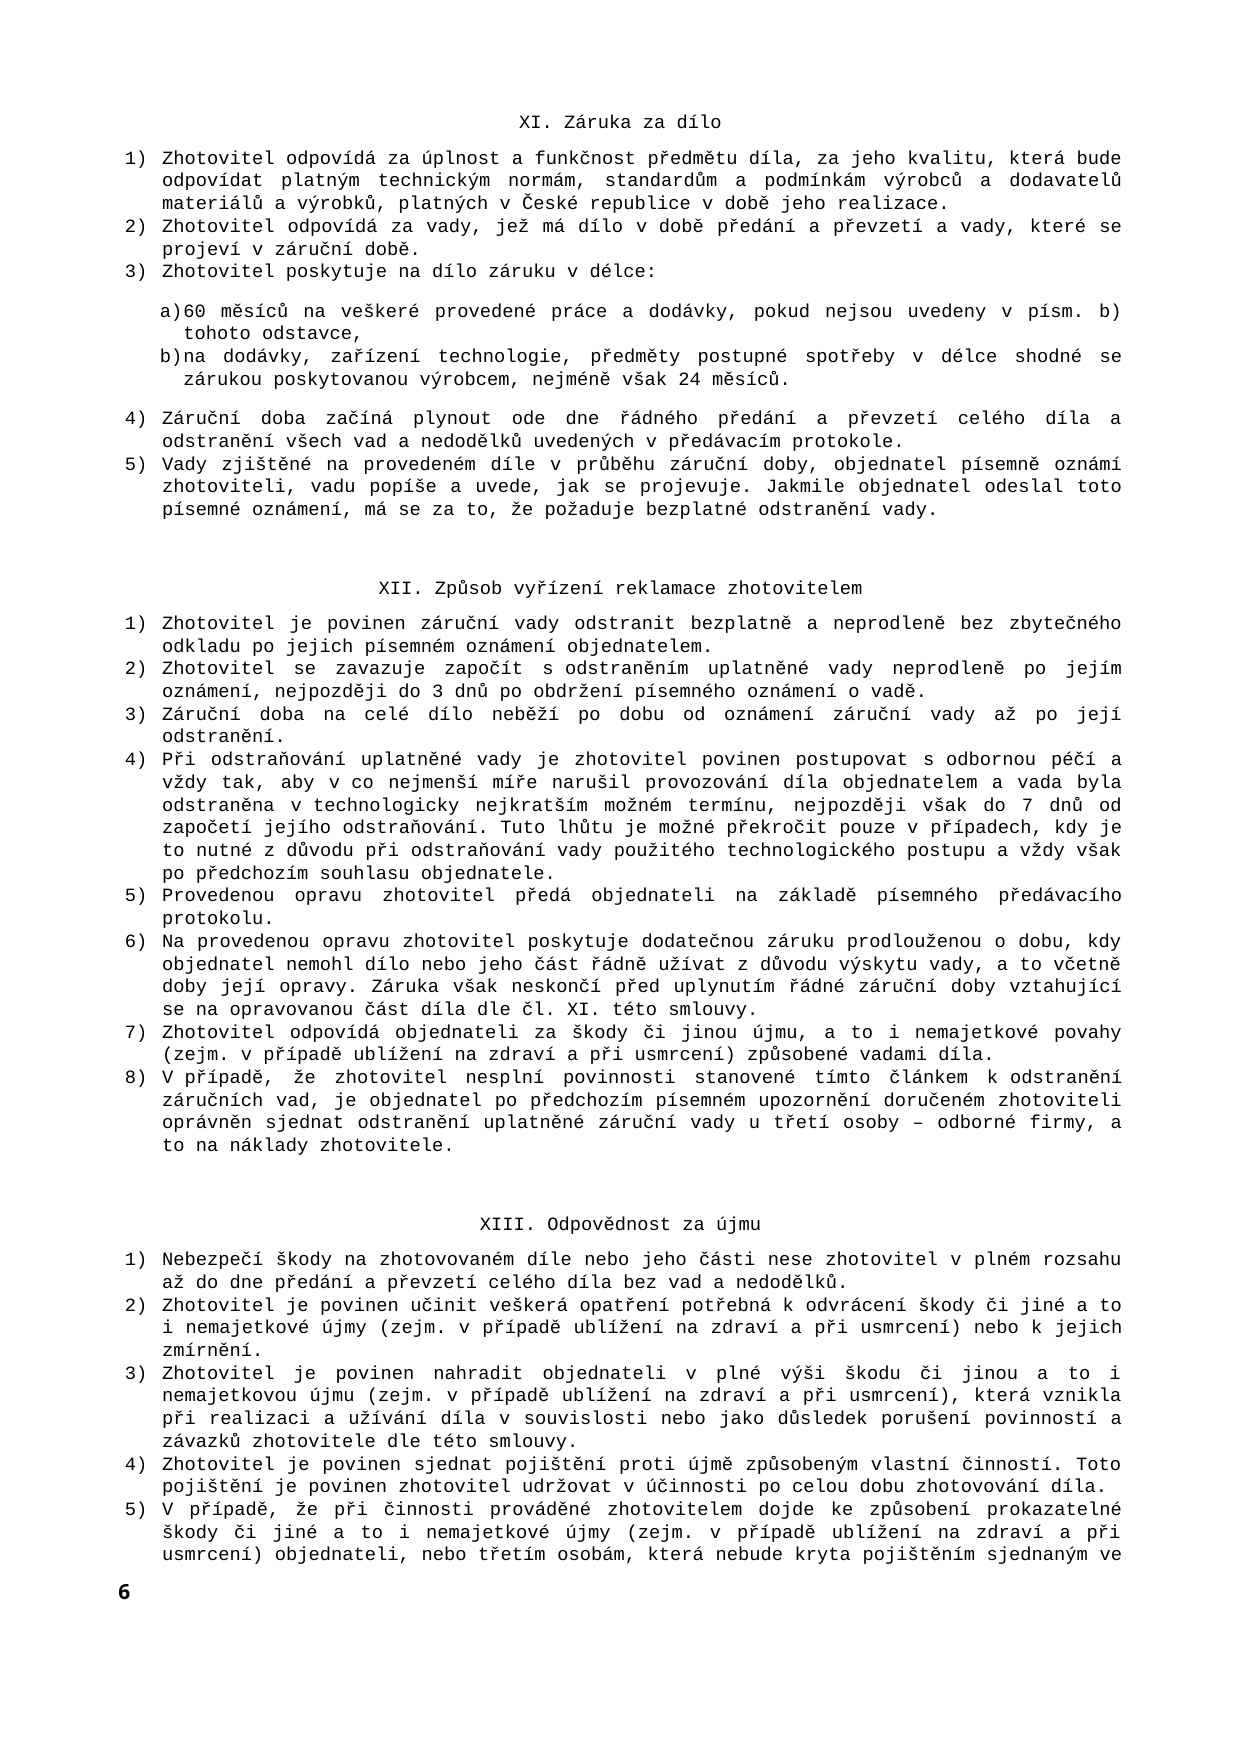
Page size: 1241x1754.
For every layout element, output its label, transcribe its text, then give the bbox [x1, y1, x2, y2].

list Zhotovitel je povinen záruční vady odstranit bezplatně a neprodleně bez zbytečného odkladu po jejich písemném oznámení objednatelem. [124, 614, 1122, 658]
list Zhotovitel odpovídá za vady, jež má dílo v době předání a převzetí a vady, které se projeví v záruční době. [124, 217, 1122, 261]
list Nebezpečí škody na zhotovovaném díle nebo jeho části nese zhotovitel v plném rozsahu až do dne předání a převzetí celého díla bez vad a nedodělků. [124, 1250, 1122, 1294]
list Zhotovitel je povinen nahradit objednateli v plné výši škodu či jinou a to i nemajetkovou újmu (zejm. v případě ublížení na zdraví a při usmrcení), která vznikla při realizaci a užívání díla v souvislosti nebo jako důsledek porušení povinností a závazků zhotovitele dle této smlouvy. [124, 1363, 1122, 1453]
list Při odstraňování uplatněné vady je zhotovitel povinen postupovat s odbornou péčí a vždy tak, aby v co nejmenší míře narušil provozování díla objednatelem a vada byla odstraněna v technologicky nejkratším možném termínu, nejpozději však do 7 dnů od započetí jejího odstraňování. Tuto lhůtu je možné překročit pouze v případech, kdy je to nutné z důvodu při odstraňování vady použitého technologického postupu a vždy však po předchozím souhlasu objednatele. [124, 750, 1122, 885]
list Zhotovitel poskytuje na dílo záruku v délce: [124, 262, 1122, 283]
list Zhotovitel je povinen učinit veškerá opatření potřebná k odvrácení škody či jiné a to i nemajetkové újmy (zejm. v případě ublížení na zdraví a při usmrcení) nebo k jejich zmírnění. [124, 1295, 1122, 1362]
list Vady zjištěné na provedeném díle v průběhu záruční doby, objednatel písemně oznámí zhotoviteli, vadu popíše a uvede, jak se projevuje. Jakmile objednatel odeslal toto písemné oznámení, má se za to, že požaduje bezplatné odstranění vady. [124, 454, 1122, 521]
list na dodávky, zařízení technologie, předměty postupné spotřeby v délce shodné se zárukou poskytovanou výrobcem, nejméně však 24 měsíců. [159, 347, 1122, 391]
list Zhotovitel se zavazuje započít s odstraněním uplatněné vady neprodleně po jejím oznámení, nejpozději do 3 dnů po obdržení písemného oznámení o vadě. [124, 659, 1122, 703]
list Záruční doba na celé dílo neběží po dobu od oznámení záruční vady až po její odstranění. [124, 704, 1122, 748]
list Zhotovitel odpovídá objednateli za škody či jinou újmu, a to i nemajetkové povahy (zejm. v případě ublížení na zdraví a při usmrcení) způsobené vadami díla. [124, 1022, 1122, 1066]
list Zhotovitel odpovídá za úplnost a funkčnost předmětu díla, za jeho kvalitu, která bude odpovídat platným technickým normám, standardům a podmínkám výrobců a dodavatelů materiálů a výrobků, platných v České republice v době jeho realizace. [124, 148, 1122, 215]
text XIII. Odpovědnost za újmu [118, 1215, 1122, 1236]
list 60 měsíců na veškeré provedené práce a dodávky, pokud nejsou uvedeny v písm. b) tohoto odstavce, [159, 301, 1122, 345]
list Na provedenou opravu zhotovitel poskytuje dodatečnou záruku prodlouženou o dobu, kdy objednatel nemohl dílo nebo jeho část řádně užívat z důvodu výskytu vady, a to včetně doby její opravy. Záruka však neskončí před uplynutím řádné záruční doby vztahující se na opravovanou část díla dle čl. XI. této smlouvy. [124, 932, 1122, 1021]
list V případě, že zhotovitel nesplní povinnosti stanovené tímto článkem k odstranění záručních vad, je objednatel po předchozím písemném upozornění doručeném zhotoviteli oprávněn sjednat odstranění uplatněné záruční vady u třetí osoby – odborné firmy, a to na náklady zhotovitele. [124, 1068, 1122, 1157]
list Provedenou opravu zhotovitel předá objednateli na základě písemného předávacího protokolu. [124, 886, 1122, 930]
text XI. Záruka za dílo [118, 113, 1122, 134]
list Záruční doba začíná plynout ode dne řádného předání a převzetí celého díla a odstranění všech vad a nedodělků uvedených v předávacím protokole. [124, 409, 1122, 453]
list Zhotovitel je povinen sjednat pojištění proti újmě způsobeným vlastní činností. Toto pojištění je povinen zhotovitel udržovat v účinnosti po celou dobu zhotovování díla. [124, 1454, 1122, 1498]
text XII. Způsob vyřízení reklamace zhotovitelem [118, 578, 1122, 600]
list V případě, že při činnosti prováděné zhotovitelem dojde ke způsobení prokazatelné škody či jiné a to i nemajetkové újmy (zejm. v případě ublížení na zdraví a při usmrcení) objednateli, nebo třetím osobám, která nebude kryta pojištěním sjednaným ve [124, 1500, 1122, 1566]
